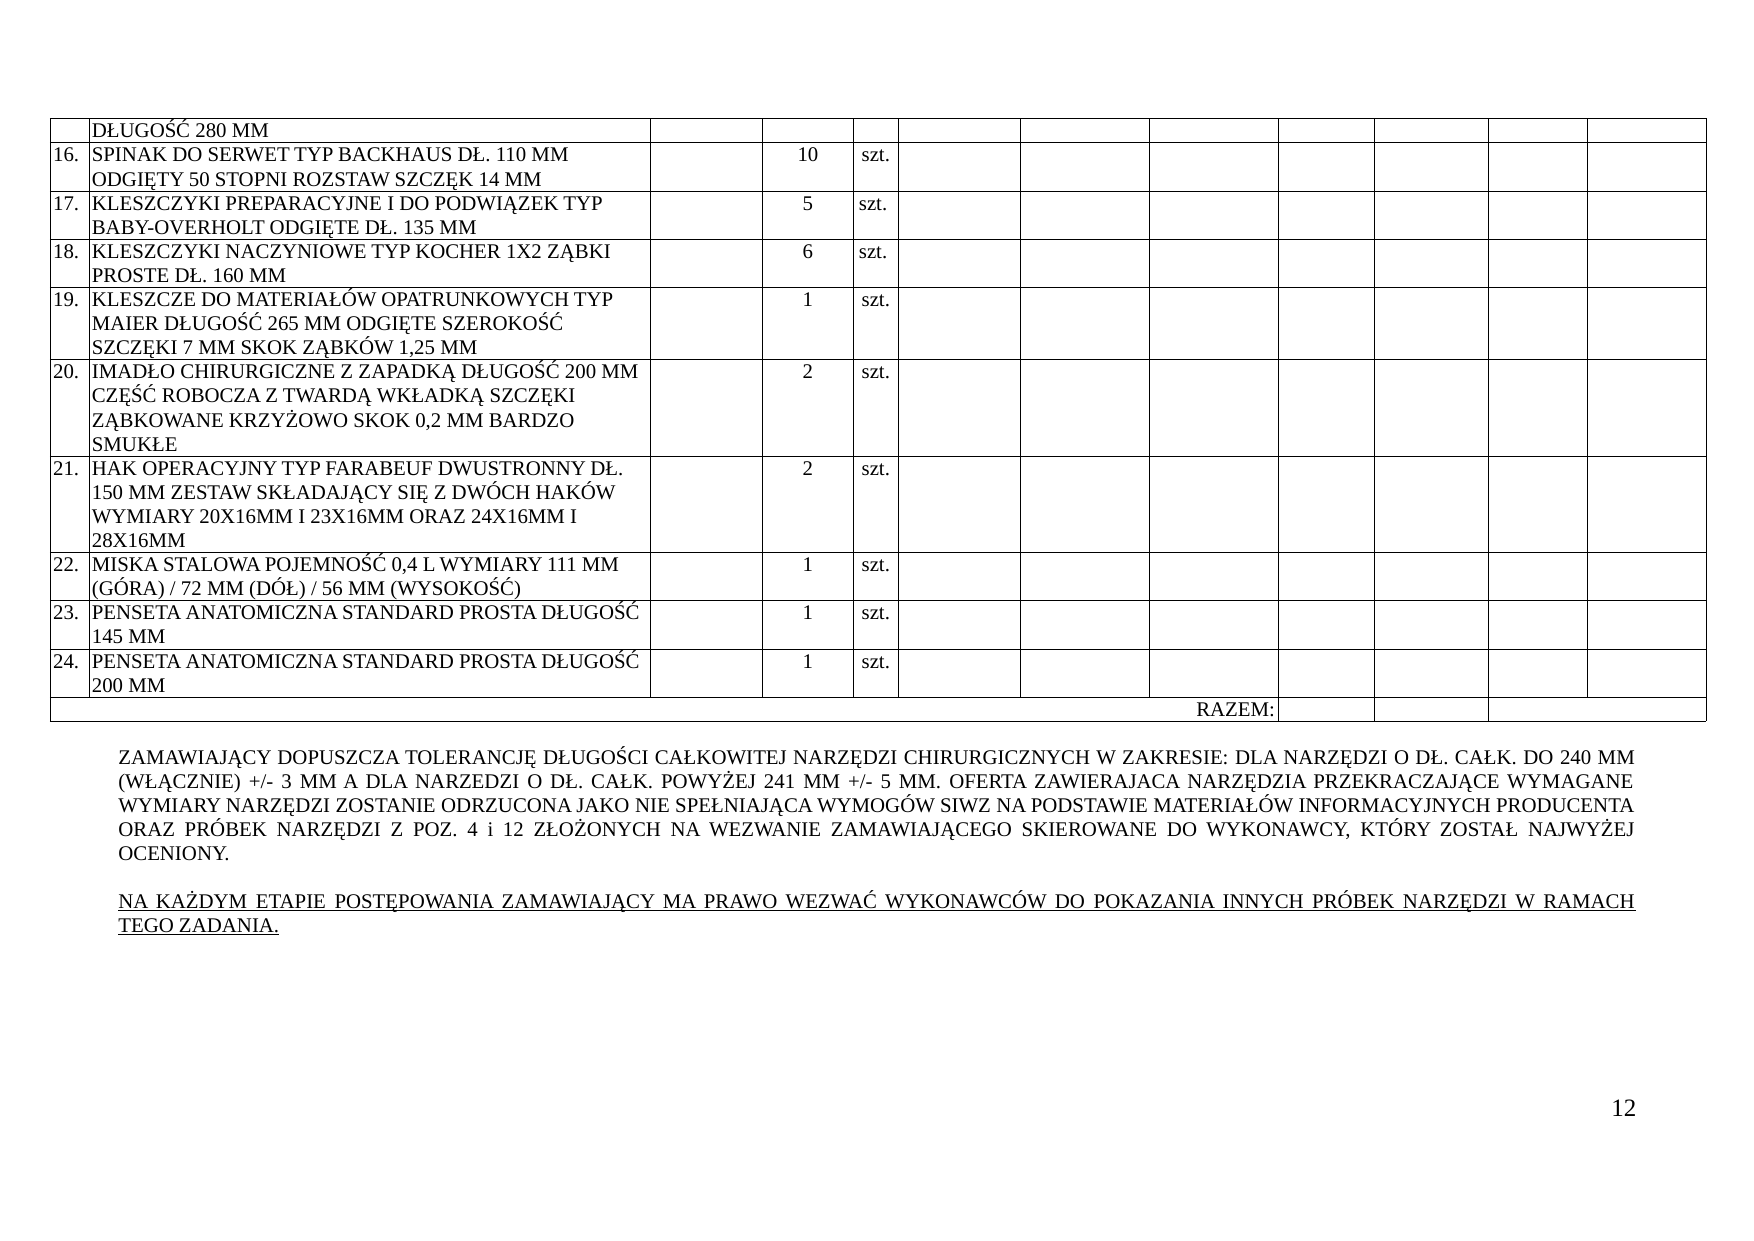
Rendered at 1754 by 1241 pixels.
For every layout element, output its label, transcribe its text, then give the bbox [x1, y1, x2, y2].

table_cell [899, 457, 1020, 552]
table_cell [1279, 240, 1374, 287]
table_cell SPINAK DO SERWET TYP BACKHAUS DŁ. 110 MM ODGIĘTY 50 STOPNI ROZSTAW SZCZĘK 14 MM [90, 143, 650, 191]
table_cell [899, 143, 1020, 191]
table_cell 23. [51, 601, 89, 648]
table_cell [1588, 360, 1706, 456]
table_cell [1279, 650, 1374, 697]
table_cell [1375, 698, 1488, 721]
table_cell [1021, 650, 1149, 697]
table_cell szt. [854, 553, 898, 600]
table_cell 20. [51, 360, 89, 456]
table_cell szt. [854, 650, 898, 697]
table_cell 1 [763, 288, 853, 359]
table_cell [1489, 457, 1587, 552]
table_cell [1489, 288, 1587, 359]
table_cell [1021, 240, 1149, 287]
table_cell [1489, 119, 1587, 142]
table_cell [899, 553, 1020, 600]
table_cell [1588, 650, 1706, 697]
table_cell [1150, 553, 1278, 600]
table_cell [1150, 650, 1278, 697]
table_cell [651, 457, 762, 552]
table_cell DŁUGOŚĆ 280 MM [90, 119, 650, 142]
table_cell [1375, 143, 1488, 191]
table_cell [899, 360, 1020, 456]
table_cell [1375, 192, 1488, 239]
table_cell [651, 601, 762, 648]
table_cell [1279, 601, 1374, 648]
table_cell [1150, 119, 1278, 142]
table_cell [1375, 240, 1488, 287]
table_cell [1588, 288, 1706, 359]
table_cell [651, 240, 762, 287]
table_cell 19. [51, 288, 89, 359]
table_cell [1489, 240, 1587, 287]
table_cell [1021, 288, 1149, 359]
table_cell [1150, 457, 1278, 552]
table_cell [651, 143, 762, 191]
table_cell [899, 240, 1020, 287]
table_cell szt. [854, 601, 898, 648]
table_cell [1021, 601, 1149, 648]
table_cell [899, 119, 1020, 142]
table_cell [899, 192, 1020, 239]
table_cell [1489, 601, 1587, 648]
text NA KAŻDYM ETAPIE POSTĘPOWANIA ZAMAWIAJĄCY MA PRAWO WEZWAĆ WYKONAWCÓW DO POKAZANIA INNYCH PRÓBEK NARZĘDZI W RAMACH [118, 889, 1636, 910]
table_cell 5 [763, 192, 853, 239]
table_cell [1489, 360, 1587, 456]
table_cell [1150, 601, 1278, 648]
table_cell [1588, 192, 1706, 239]
table_cell [1279, 360, 1374, 456]
table_cell [763, 119, 853, 142]
table_cell KLESZCZYKI NACZYNIOWE TYP KOCHER 1X2 ZĄBKI PROSTE DŁ. 160 MM [90, 240, 650, 287]
table_cell 1 [763, 601, 853, 648]
table_cell KLESZCZE DO MATERIAŁÓW OPATRUNKOWYCH TYP MAIER DŁUGOŚĆ 265 MM ODGIĘTE SZEROKOŚĆ SZCZĘKI 7 MM SKOK ZĄBKÓW 1,25 MM [90, 288, 650, 359]
table_cell [1489, 192, 1587, 239]
table_cell [1588, 119, 1706, 142]
table_cell [1279, 119, 1374, 142]
table_cell [1489, 650, 1587, 697]
table_cell 1 [763, 553, 853, 600]
table_cell [1588, 601, 1706, 648]
table_cell [1489, 143, 1587, 191]
table_cell [1150, 288, 1278, 359]
table_cell 16. [51, 143, 89, 191]
table_cell 21. [51, 457, 89, 552]
table_cell [1279, 288, 1374, 359]
table_cell 18. [51, 240, 89, 287]
table_cell [1375, 457, 1488, 552]
table_cell szt. [854, 288, 898, 359]
table_cell [1489, 698, 1706, 721]
table_cell szt. [854, 457, 898, 552]
table_cell [651, 553, 762, 600]
table_cell [1279, 553, 1374, 600]
table_cell RAZEM: [51, 698, 1278, 721]
table_cell [1375, 288, 1488, 359]
table_cell [899, 650, 1020, 697]
table_cell [1588, 457, 1706, 552]
table_cell 17. [51, 192, 89, 239]
table_cell [1021, 143, 1149, 191]
table_cell [1588, 143, 1706, 191]
table_cell [1588, 240, 1706, 287]
table_cell 6 [763, 240, 853, 287]
table_cell [1150, 143, 1278, 191]
text TEGO ZADANIA. [118, 911, 1636, 937]
table_cell [1489, 553, 1587, 600]
table_cell [1279, 143, 1374, 191]
table_cell 10 [763, 143, 853, 191]
table_cell [1279, 457, 1374, 552]
text ZAMAWIAJĄCY DOPUSZCZA TOLERANCJĘ DŁUGOŚCI CAŁKOWITEJ NARZĘDZI CHIRURGICZNYCH W ZAKRESIE: DLA NARZĘDZI O DŁ. CAŁK. DO 240 MM (WŁĄCZNIE) +/- 3 MM A DLA NARZEDZI O DŁ. CAŁK. POWYŻEJ 241 MM +/- 5 MM. OFERTA ZAWIERAJACA NARZĘDZIA PRZEKRACZAJĄCE WYMAGANE WYMIARY NARZĘDZI ZOSTANIE ODRZUCONA JAKO NIE SPEŁNIAJĄCA WYMOGÓW SIWZ NA PODSTAWIE MATERIAŁÓW INFORMACYJNYCH PRODUCENTA ORAZ PRÓBEK NARZĘDZI Z POZ. 4 i 12 ZŁOŻONYCH NA WEZWANIE ZAMAWIAJĄCEGO SKIEROWANE DO WYKONAWCY, KTÓRY ZOSTAŁ NAJWYŻEJ OCENIONY. [118, 745, 1636, 865]
table_cell [651, 360, 762, 456]
table_cell MISKA STALOWA POJEMNOŚĆ 0,4 L WYMIARY 111 MM (GÓRA) / 72 MM (DÓŁ) / 56 MM (WYSOKOŚĆ) [90, 553, 650, 600]
table_cell 22. [51, 553, 89, 600]
table_cell [854, 119, 898, 142]
table_cell [1279, 192, 1374, 239]
table_cell [1375, 601, 1488, 648]
table_cell szt. [854, 240, 898, 287]
table_cell [651, 192, 762, 239]
table_cell szt. [854, 360, 898, 456]
table_cell 1 [763, 650, 853, 697]
table_cell [651, 288, 762, 359]
table_cell HAK OPERACYJNY TYP FARABEUF DWUSTRONNY DŁ. 150 MM ZESTAW SKŁADAJĄCY SIĘ Z DWÓCH HAKÓW WYMIARY 20X16MM I 23X16MM ORAZ 24X16MM I 28X16MM [90, 457, 650, 552]
table_cell [1150, 360, 1278, 456]
table_cell 2 [763, 360, 853, 456]
table_cell [899, 601, 1020, 648]
table_cell [1150, 240, 1278, 287]
table_cell PENSETA ANATOMICZNA STANDARD PROSTA DŁUGOŚĆ 200 MM [90, 650, 650, 697]
table_cell KLESZCZYKI PREPARACYJNE I DO PODWIĄZEK TYP BABY-OVERHOLT ODGIĘTE DŁ. 135 MM [90, 192, 650, 239]
table_cell [1588, 553, 1706, 600]
table_cell [1021, 360, 1149, 456]
table_cell [1279, 698, 1374, 721]
table_cell PENSETA ANATOMICZNA STANDARD PROSTA DŁUGOŚĆ 145 MM [90, 601, 650, 648]
table_cell 24. [51, 650, 89, 697]
table_cell szt. [854, 143, 898, 191]
table_cell 2 [763, 457, 853, 552]
table_cell [1021, 119, 1149, 142]
table_cell [1150, 192, 1278, 239]
table_cell [1375, 119, 1488, 142]
table_cell [1021, 192, 1149, 239]
table_cell [899, 288, 1020, 359]
table_cell [651, 650, 762, 697]
table_cell szt. [854, 192, 898, 239]
table_cell [651, 119, 762, 142]
table_cell [51, 119, 89, 142]
table_cell [1375, 553, 1488, 600]
table_cell [1021, 553, 1149, 600]
table_cell [1375, 650, 1488, 697]
table_cell IMADŁO CHIRURGICZNE Z ZAPADKĄ DŁUGOŚĆ 200 MM CZĘŚĆ ROBOCZA Z TWARDĄ WKŁADKĄ SZCZĘKI ZĄBKOWANE KRZYŻOWO SKOK 0,2 MM BARDZO SMUKŁE [90, 360, 650, 456]
table_cell [1375, 360, 1488, 456]
table_cell [1021, 457, 1149, 552]
